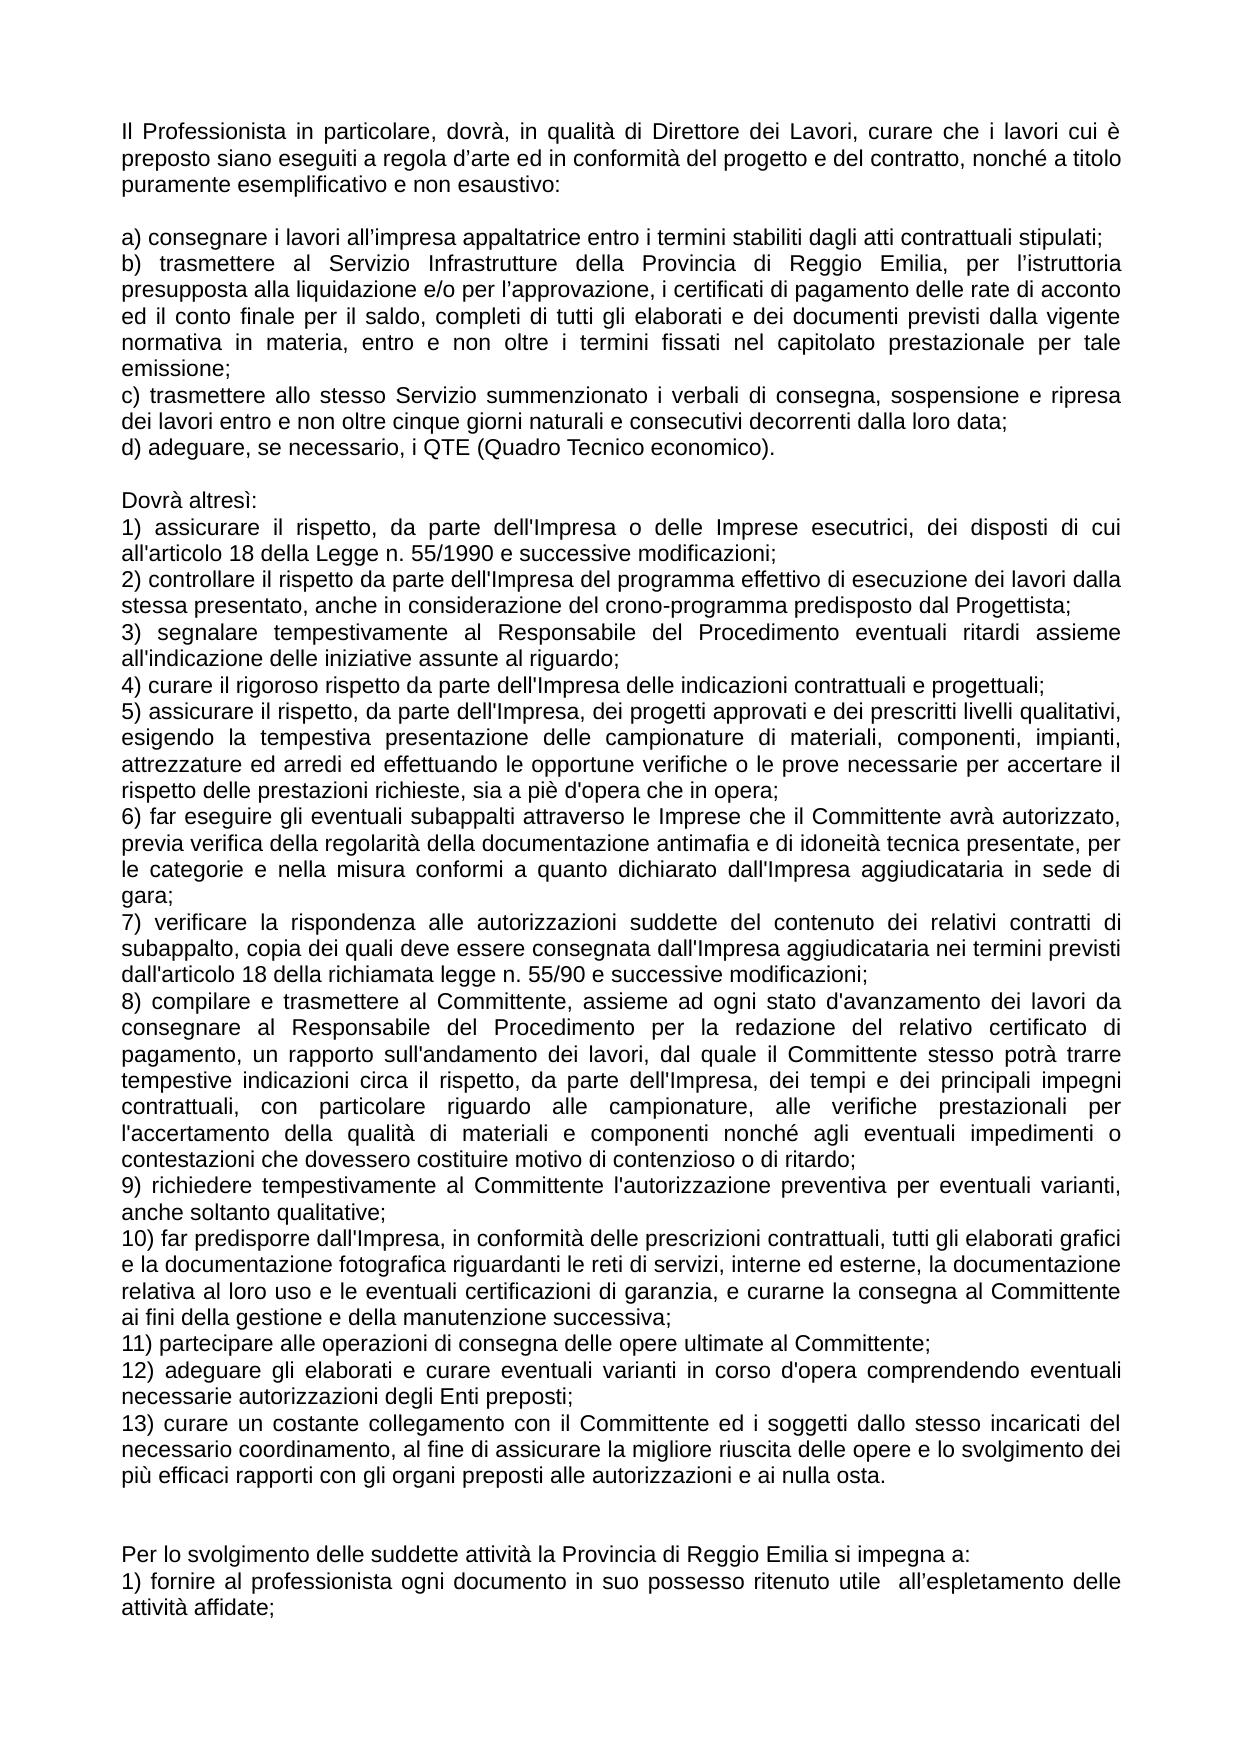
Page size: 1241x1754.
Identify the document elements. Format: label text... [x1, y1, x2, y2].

list Dovrà altresì: [121, 487, 1122, 513]
list 8) compilare e trasmettere al Committente, assieme ad ogni stato d'avanzamento dei lavori da consegnare al Responsabile del Procedimento per la redazione del relativo certificato di pagamento, un rapporto sull'andamento dei lavori, dal quale il Committente stesso potrà trarre tempestive indicazioni circa il rispetto, da parte dell'Impresa, dei tempi e dei principali impegni contrattuali, con particolare riguardo alle campionature, alle verifiche prestazionali per l'accertamento della qualità di materiali e componenti nonché agli eventuali impedimenti o contestazioni che dovessero costituire motivo di contenzioso o di ritardo; [121, 988, 1122, 1172]
text a) consegnare i lavori all’impresa appaltatrice entro i termini stabiliti dagli atti contrattuali stipulati; [121, 223, 1122, 250]
list Per lo svolgimento delle suddette attività la Provincia di Reggio Emilia si impegna a: [121, 1541, 1122, 1568]
list 7) verificare la rispondenza alle autorizzazioni suddette del contenuto dei relativi contratti di subappalto, copia dei quali deve essere consegnata dall'Impresa aggiudicataria nei termini previsti dall'articolo 18 della richiamata legge n. 55/90 e successive modificazioni; [121, 909, 1122, 988]
list c) trasmettere allo stesso Servizio summenzionato i verbali di consegna, sospensione e ripresa dei lavori entro e non oltre cinque giorni naturali e consecutivi decorrenti dalla loro data; [121, 382, 1122, 434]
list 3) segnalare tempestivamente al Responsabile del Procedimento eventuali ritardi assieme all'indicazione delle iniziative assunte al riguardo; [121, 619, 1122, 672]
text Il Professionista in particolare, dovrà, in qualità di Direttore dei Lavori, curare che i lavori cui è preposto siano eseguiti a regola d’arte ed in conformità del progetto e del contratto, nonché a titolo puramente esemplificativo e non esaustivo: [121, 118, 1122, 197]
list 11) partecipare alle operazioni di consegna delle opere ultimate al Committente; [121, 1330, 1122, 1357]
list 10) far predisporre dall'Impresa, in conformità delle prescrizioni contrattuali, tutti gli elaborati grafici e la documentazione fotografica riguardanti le reti di servizi, interne ed esterne, la documentazione relativa al loro uso e le eventuali certificazioni di garanzia, e curarne la consegna al Committente ai fini della gestione e della manutenzione successiva; [121, 1225, 1122, 1330]
list 12) adeguare gli elaborati e curare eventuali varianti in corso d'opera comprendendo eventuali necessarie autorizzazioni degli Enti preposti; [121, 1357, 1122, 1409]
text b) trasmettere al Servizio Infrastrutture della Provincia di Reggio Emilia, per l’istruttoria presupposta alla liquidazione e/o per l’approvazione, i certificati di pagamento delle rate di acconto ed il conto finale per il saldo, completi di tutti gli elaborati e dei documenti previsti dalla vigente normativa in materia, entro e non oltre i termini fissati nel capitolato prestazionale per tale emissione; [121, 250, 1122, 382]
list 5) assicurare il rispetto, da parte dell'Impresa, dei progetti approvati e dei prescritti livelli qualitativi, esigendo la tempestiva presentazione delle campionature di materiali, componenti, impianti, attrezzature ed arredi ed effettuando le opportune verifiche o le prove necessarie per accertare il rispetto delle prestazioni richieste, sia a piè d'opera che in opera; [121, 698, 1122, 803]
list 4) curare il rigoroso rispetto da parte dell'Impresa delle indicazioni contrattuali e progettuali; [121, 672, 1122, 698]
list 2) controllare il rispetto da parte dell'Impresa del programma effettivo di esecuzione dei lavori dalla stessa presentato, anche in considerazione del crono-programma predisposto dal Progettista; [121, 566, 1122, 619]
list 6) far eseguire gli eventuali subappalti attraverso le Imprese che il Committente avrà autorizzato, previa verifica della regolarità della documentazione antimafia e di idoneità tecnica presentate, per le categorie e nella misura conformi a quanto dichiarato dall'Impresa aggiudicataria in sede di gara; [121, 803, 1122, 909]
list 9) richiedere tempestivamente al Committente l'autorizzazione preventiva per eventuali varianti, anche soltanto qualitative; [121, 1172, 1122, 1225]
list 1) assicurare il rispetto, da parte dell'Impresa o delle Imprese esecutrici, dei disposti di cui all'articolo 18 della Legge n. 55/1990 e successive modificazioni; [121, 513, 1122, 566]
list 1) fornire al professionista ogni documento in suo possesso ritenuto utile all’espletamento delle attività affidate; [121, 1568, 1122, 1620]
list 13) curare un costante collegamento con il Committente ed i soggetti dallo stesso incaricati del necessario coordinamento, al fine di assicurare la migliore riuscita delle opere e lo svolgimento dei più efficaci rapporti con gli organi preposti alle autorizzazioni e ai nulla osta. [121, 1409, 1122, 1488]
list d) adeguare, se necessario, i QTE (Quadro Tecnico economico). [121, 434, 1122, 461]
